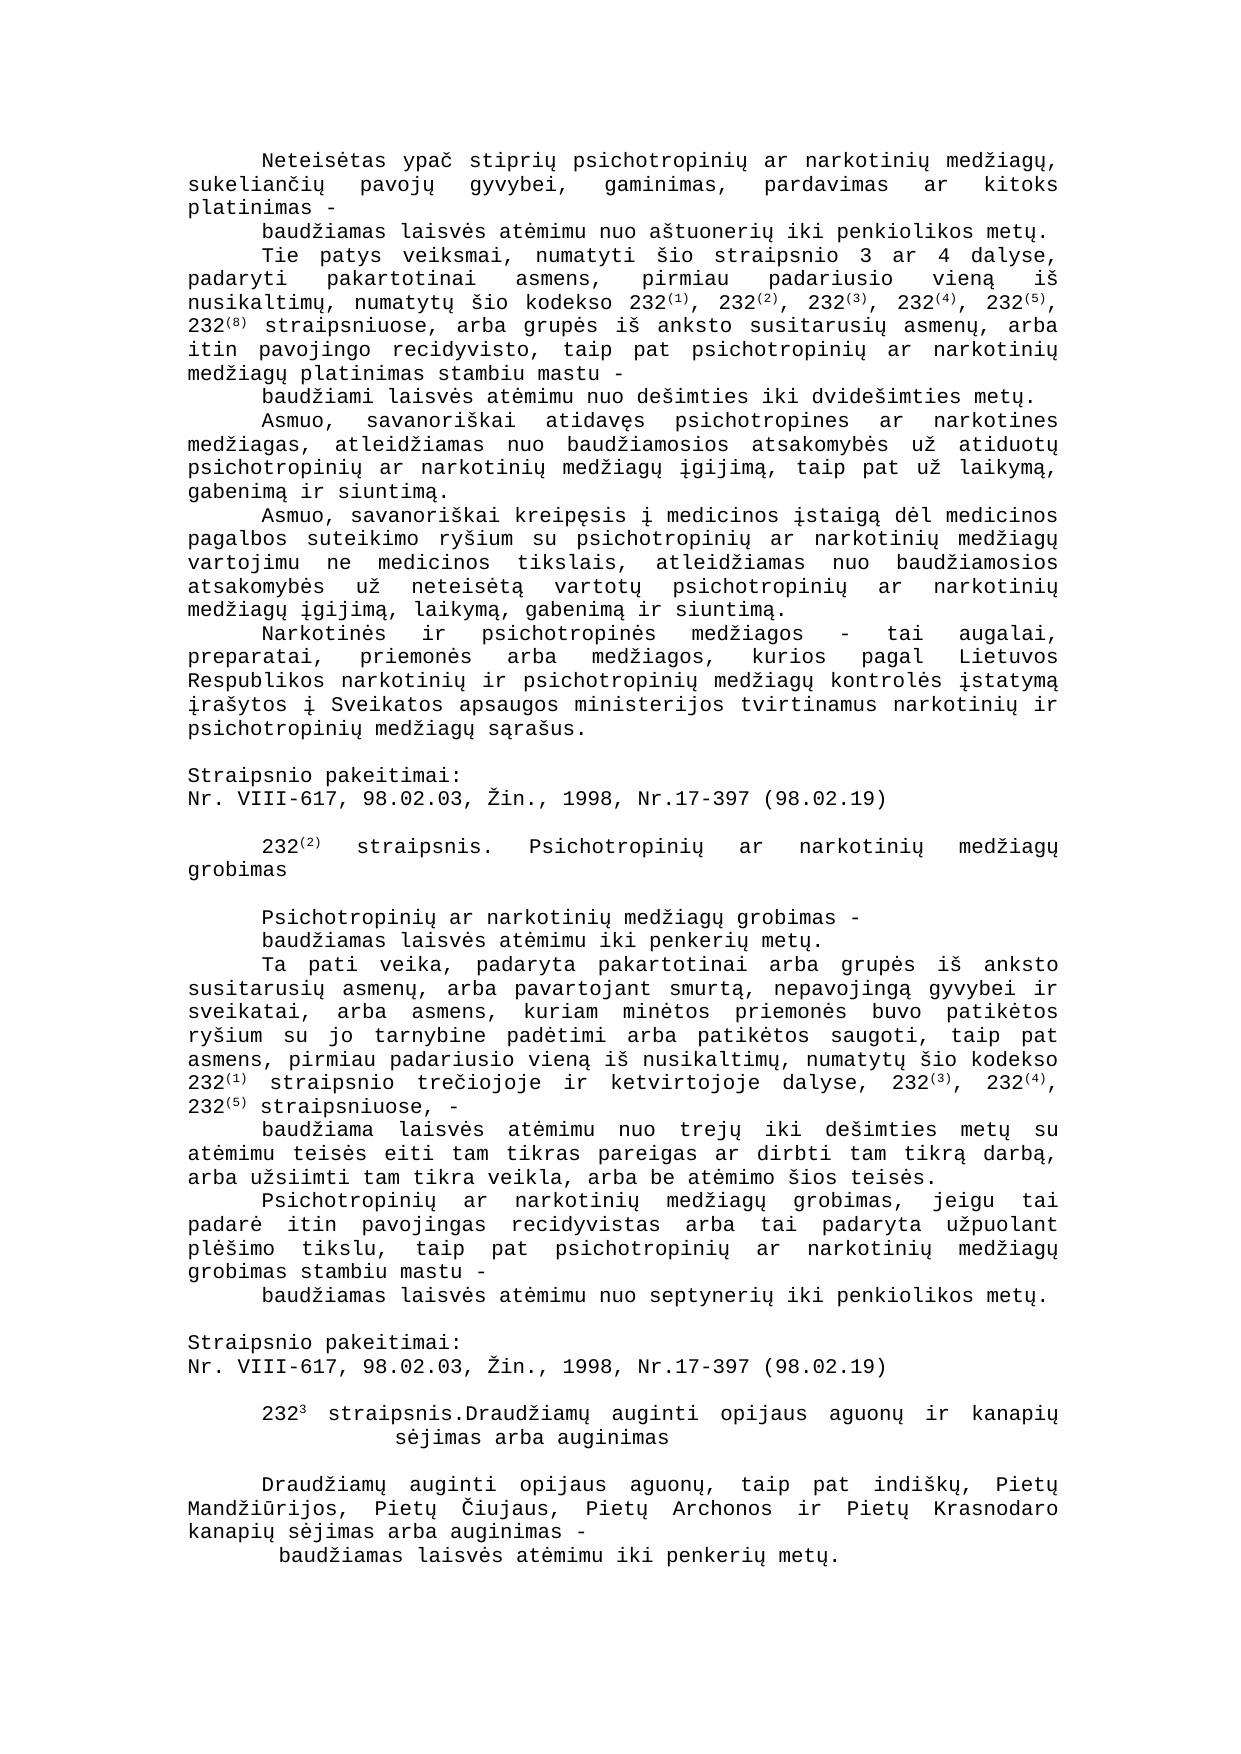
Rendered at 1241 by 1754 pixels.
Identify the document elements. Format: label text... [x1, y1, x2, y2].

text baudžiamas laisvės atėmimu iki penkerių metų. [204, 1545, 1059, 1569]
text Ta pati veika, padaryta pakartotinai arba grupės iš anksto susitarusių asmenų, arba pavartojant smurtą, nepavojingą gyvybei ir sveikatai, arba asmens, kuriam minėtos priemonės buvo patikėtos ryšium su jo tarnybine padėtimi arba patikėtos saugoti, taip pat asmens, pirmiau padariusio vieną iš nusikaltimų, numatytų šio kodekso 232(1) straipsnio trečiojoje ir ketvirtojoje dalyse, 232(3), 232(4), 232(5) straipsniuose, - [187, 954, 1059, 1119]
text Psichotropinių ar narkotinių medžiagų grobimas - [187, 907, 1059, 930]
text baudžiamas laisvės atėmimu nuo aštuonerių iki penkiolikos metų. [187, 221, 1059, 244]
text baudžiami laisvės atėmimu nuo dešimties iki dvidešimties metų. [187, 386, 1059, 410]
text Psichotropinių ar narkotinių medžiagų grobimas, jeigu tai padarė itin pavojingas recidyvistas arba tai padaryta užpuolant plėšimo tikslu, taip pat psichotropinių ar narkotinių medžiagų grobimas stambiu mastu - [187, 1190, 1059, 1285]
text Nr. VIII-617, 98.02.03, Žin., 1998, Nr.17-397 (98.02.19) [187, 1356, 1059, 1379]
text 2323 straipsnis.Draudžiamų auginti opijaus aguonų ir kanapių sėjimas arba auginimas [261, 1403, 1059, 1451]
text Tie patys veiksmai, numatyti šio straipsnio 3 ar 4 dalyse, padaryti pakartotinai asmens, pirmiau padariusio vieną iš nusikaltimų, numatytų šio kodekso 232(1), 232(2), 232(3), 232(4), 232(5), 232(8) straipsniuose, arba grupės iš anksto susitarusių asmenų, arba itin pavojingo recidyvisto, taip pat psichotropinių ar narkotinių medžiagų platinimas stambiu mastu - [187, 244, 1059, 386]
text Asmuo, savanoriškai atidavęs psichotropines ar narkotines medžiagas, atleidžiamas nuo baudžiamosios atsakomybės už atiduotų psichotropinių ar narkotinių medžiagų įgijimą, taip pat už laikymą, gabenimą ir siuntimą. [187, 410, 1059, 505]
text baudžiamas laisvės atėmimu nuo septynerių iki penkiolikos metų. [187, 1285, 1059, 1309]
text baudžiama laisvės atėmimu nuo trejų iki dešimties metų su atėmimu teisės eiti tam tikras pareigas ar dirbti tam tikrą darbą, arba užsiimti tam tikra veikla, arba be atėmimo šios teisės. [187, 1119, 1059, 1190]
text baudžiamas laisvės atėmimu iki penkerių metų. [187, 930, 1059, 954]
text Neteisėtas ypač stiprių psichotropinių ar narkotinių medžiagų, sukeliančių pavojų gyvybei, gaminimas, pardavimas ar kitoks platinimas - [187, 150, 1059, 221]
text Narkotinės ir psichotropinės medžiagos - tai augalai, preparatai, priemonės arba medžiagos, kurios pagal Lietuvos Respublikos narkotinių ir psichotropinių medžiagų kontrolės įstatymą įrašytos į Sveikatos apsaugos ministerijos tvirtinamus narkotinių ir psichotropinių medžiagų sąrašus. [187, 623, 1059, 741]
text Straipsnio pakeitimai: [187, 1332, 1059, 1356]
text 232(2) straipsnis. Psichotropinių ar narkotinių medžiagų grobimas [187, 836, 1059, 883]
text Draudžiamų auginti opijaus aguonų, taip pat indiškų, Pietų Mandžiūrijos, Pietų Čiujaus, Pietų Archonos ir Pietų Krasnodaro kanapių sėjimas arba auginimas - [187, 1474, 1059, 1545]
text Asmuo, savanoriškai kreipęsis į medicinos įstaigą dėl medicinos pagalbos suteikimo ryšium su psichotropinių ar narkotinių medžiagų vartojimu ne medicinos tikslais, atleidžiamas nuo baudžiamosios atsakomybės už neteisėtą vartotų psichotropinių ar narkotinių medžiagų įgijimą, laikymą, gabenimą ir siuntimą. [187, 505, 1059, 623]
text Nr. VIII-617, 98.02.03, Žin., 1998, Nr.17-397 (98.02.19) [187, 788, 1059, 812]
text Straipsnio pakeitimai: [187, 765, 1059, 788]
